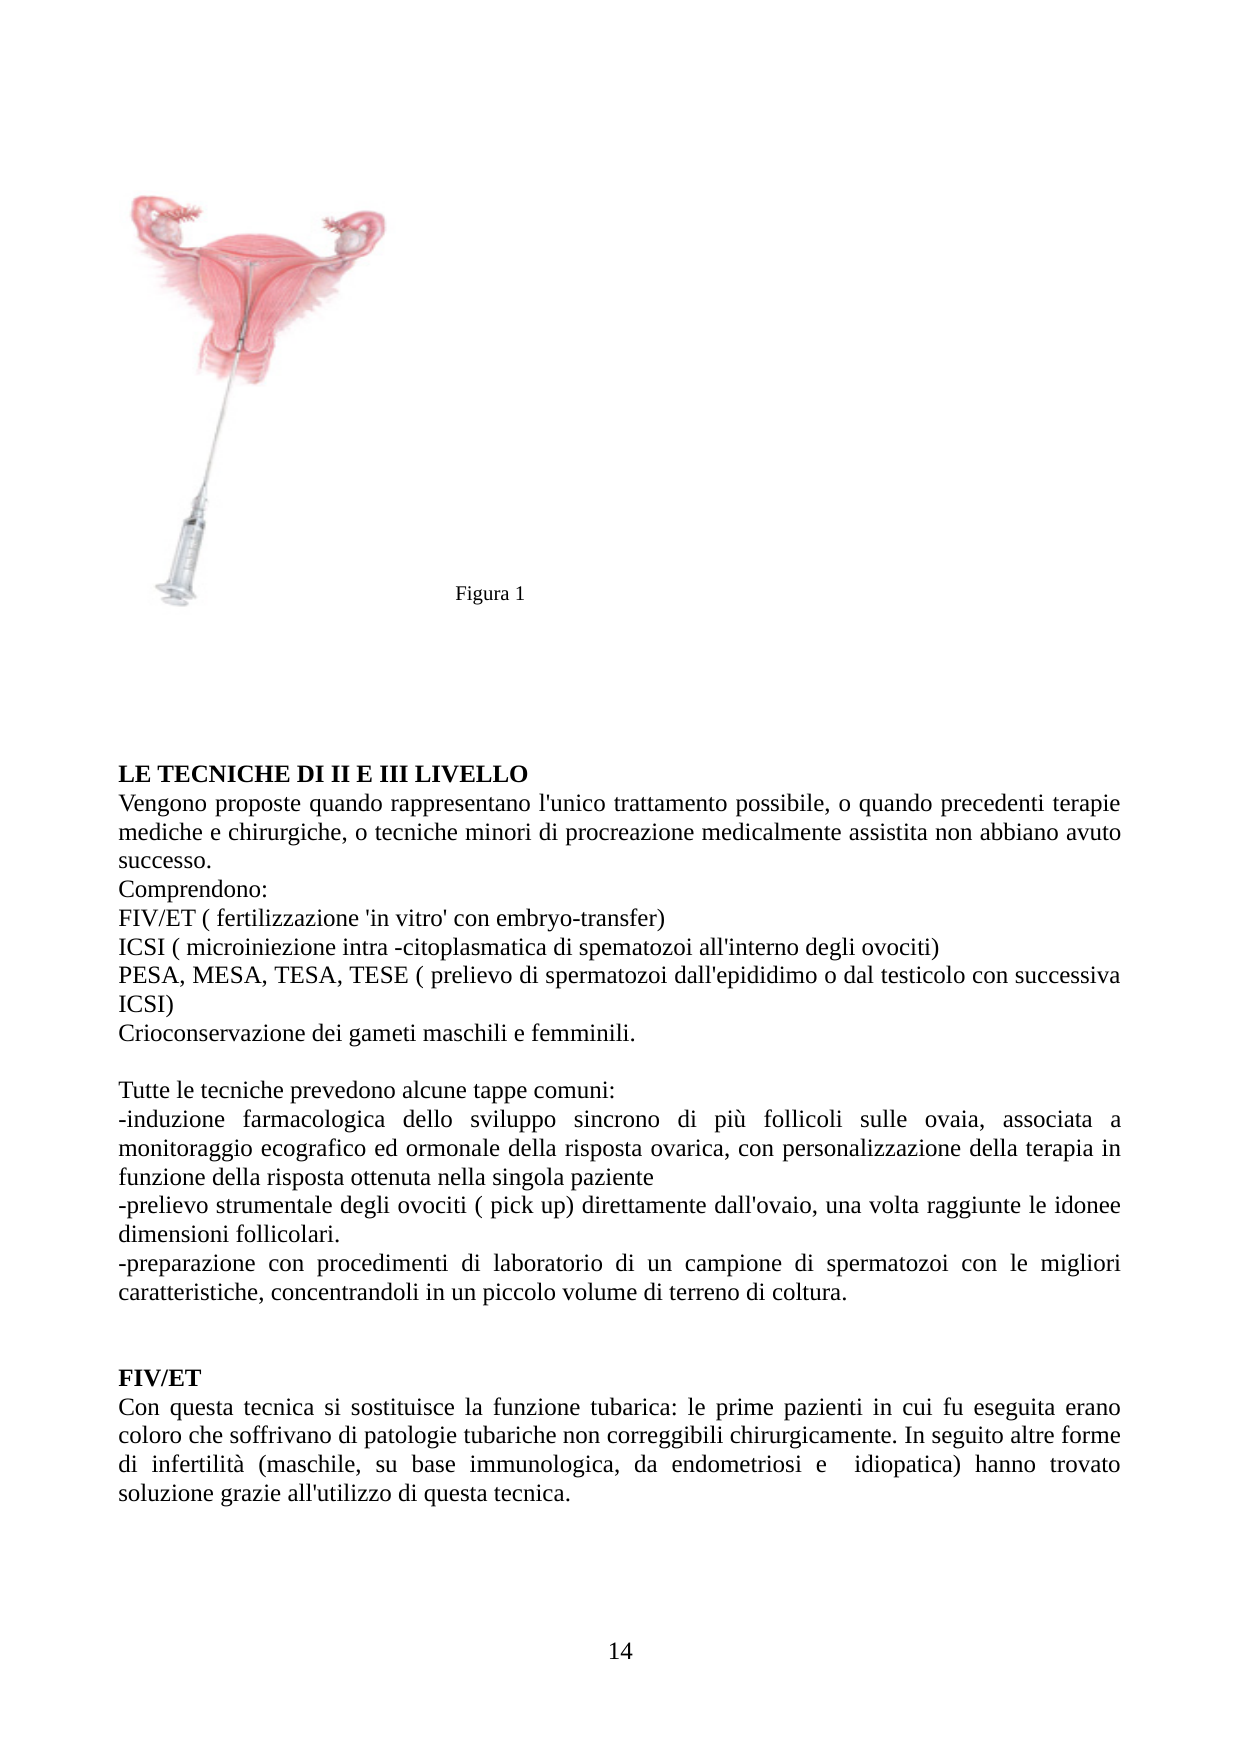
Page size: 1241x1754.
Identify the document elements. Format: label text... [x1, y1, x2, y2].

text Comprendono: [118, 874, 1122, 903]
text ICSI ( microiniezione intra -citoplasmatica di spematozoi all'interno degli ovociti) [118, 932, 1122, 961]
text Vengono proposte quando rappresentano l'unico trattamento possibile, o quando precedenti terapie mediche e chirurgiche, o tecniche minori di procreazione medicalmente assistita non abbiano avuto successo. [118, 788, 1122, 874]
text LE TECNICHE DI II E III LIVELLO [118, 759, 1122, 788]
picture [119, 190, 396, 615]
text Con questa tecnica si sostituisce la funzione tubarica: le prime pazienti in cui fu eseguita erano coloro che soffrivano di patologie tubariche non correggibili chirurgicamente. In seguito altre forme di infertilità (maschile, su base immunologica, da endometriosi e idiopatica) hanno trovato soluzione grazie all'utilizzo di questa tecnica. [118, 1392, 1122, 1507]
text FIV/ET [118, 1363, 1122, 1392]
text -prelievo strumentale degli ovociti ( pick up) direttamente dall'ovaio, una volta raggiunte le idonee dimensioni follicolari. [118, 1191, 1122, 1248]
text PESA, MESA, TESA, TESE ( prelievo di spermatozoi dall'epididimo o dal testicolo con successiva ICSI) [118, 961, 1122, 1018]
text Figura 1 [455, 581, 626, 605]
text FIV/ET ( fertilizzazione 'in vitro' con embryo-transfer) [118, 903, 1122, 932]
text Tutte le tecniche prevedono alcune tappe comuni: [118, 1076, 1122, 1104]
text -preparazione con procedimenti di laboratorio di un campione di spermatozoi con le migliori caratteristiche, concentrandoli in un piccolo volume di terreno di coltura. [118, 1248, 1122, 1306]
text Crioconservazione dei gameti maschili e femminili. [118, 1018, 1122, 1047]
text -induzione farmacologica dello sviluppo sincrono di più follicoli sulle ovaia, associata a monitoraggio ecografico ed ormonale della risposta ovarica, con personalizzazione della terapia in funzione della risposta ottenuta nella singola paziente [118, 1104, 1122, 1191]
